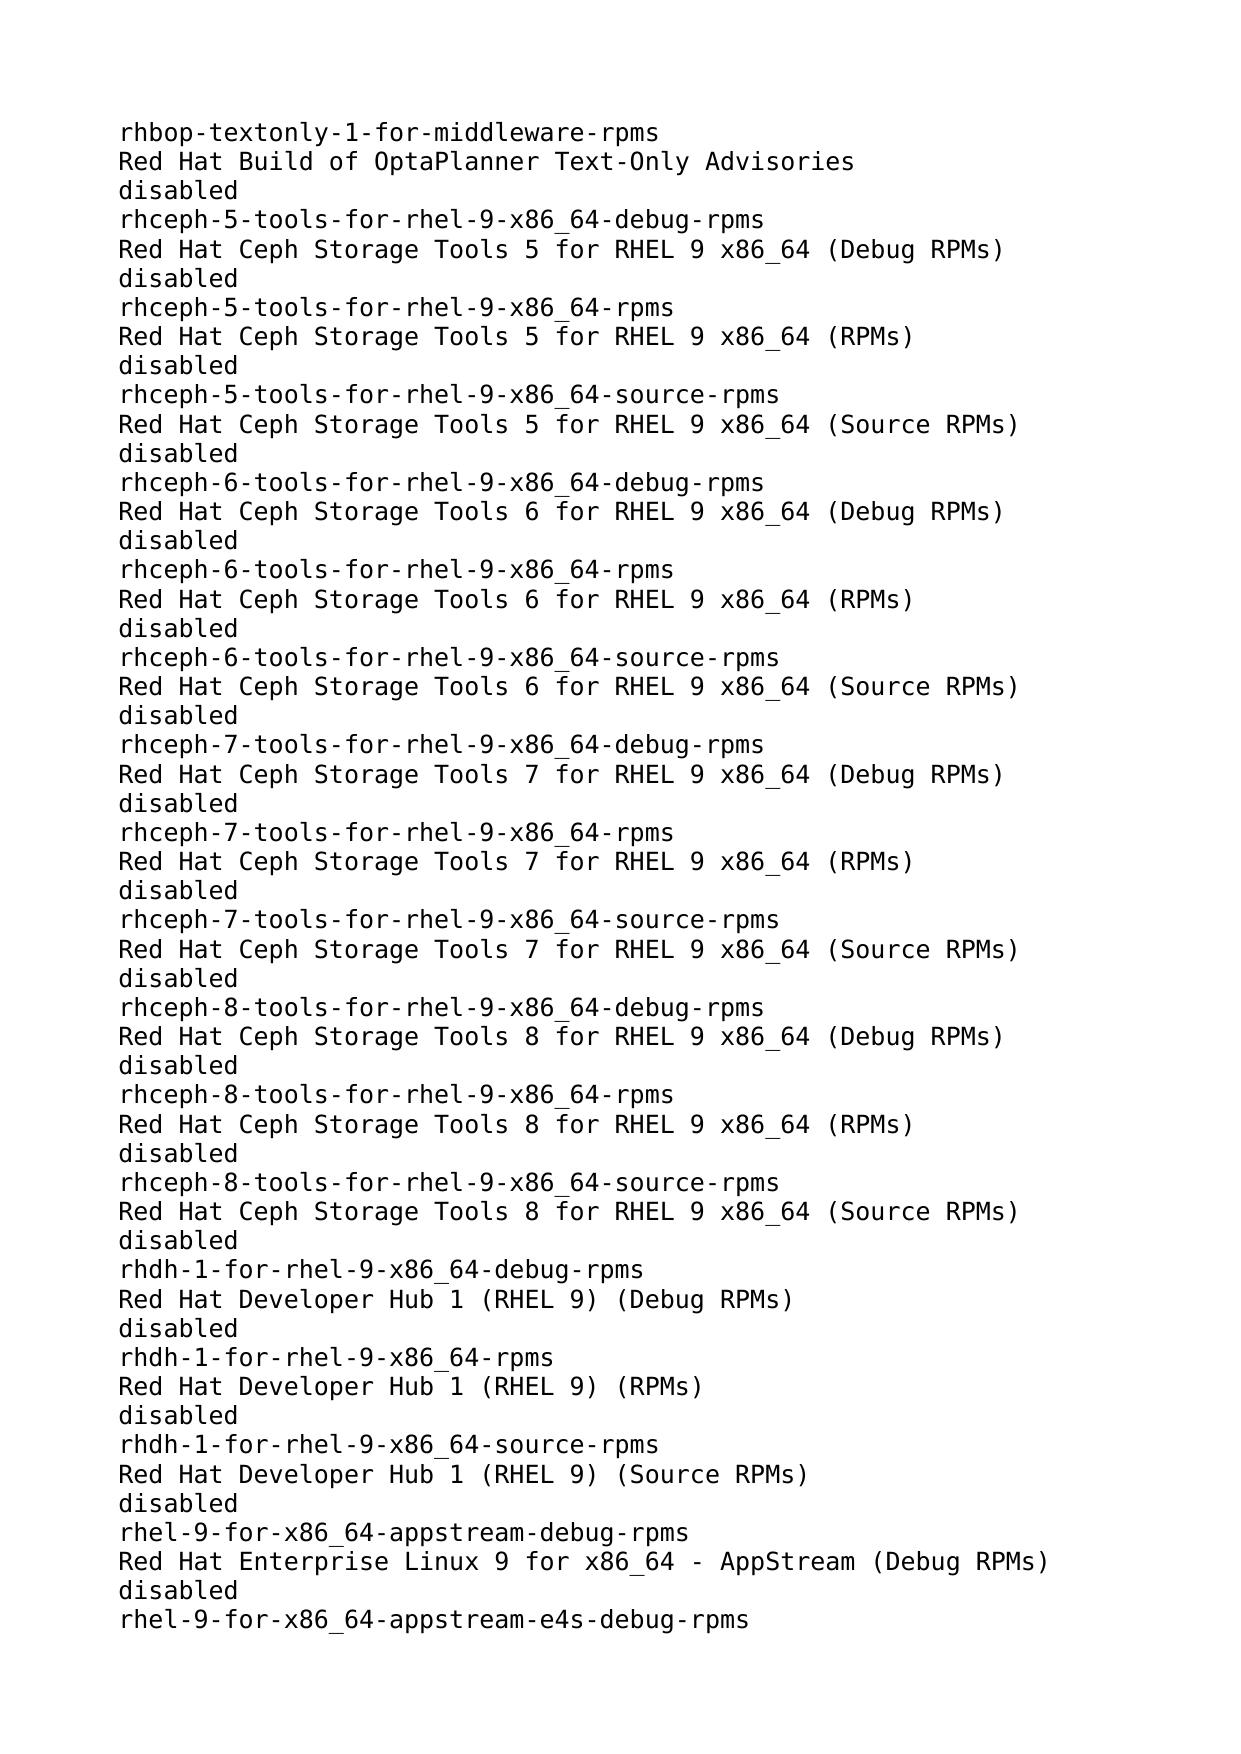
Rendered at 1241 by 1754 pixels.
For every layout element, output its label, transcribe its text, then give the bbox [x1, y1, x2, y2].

text rhbop-textonly-1-for-middleware-rpms Red Hat Build of OptaPlanner Text-Only Advisories disabled rhceph-5-tools-for-rhel-9-x86_64-debug-rpms Red Hat Ceph Storage Tools 5 for RHEL 9 x86_64 (Debug RPMs) disabled rhceph-5-tools-for-rhel-9-x86_64-rpms Red Hat Ceph Storage Tools 5 for RHEL 9 x86_64 (RPMs) disabled rhceph-5-tools-for-rhel-9-x86_64-source-rpms Red Hat Ceph Storage Tools 5 for RHEL 9 x86_64 (Source RPMs) disabled rhceph-6-tools-for-rhel-9-x86_64-debug-rpms Red Hat Ceph Storage Tools 6 for RHEL 9 x86_64 (Debug RPMs) disabled rhceph-6-tools-for-rhel-9-x86_64-rpms Red Hat Ceph Storage Tools 6 for RHEL 9 x86_64 (RPMs) disabled rhceph-6-tools-for-rhel-9-x86_64-source-rpms Red Hat Ceph Storage Tools 6 for RHEL 9 x86_64 (Source RPMs) disabled rhceph-7-tools-for-rhel-9-x86_64-debug-rpms Red Hat Ceph Storage Tools 7 for RHEL 9 x86_64 (Debug RPMs) disabled rhceph-7-tools-for-rhel-9-x86_64-rpms Red Hat Ceph Storage Tools 7 for RHEL 9 x86_64 (RPMs) disabled rhceph-7-tools-for-rhel-9-x86_64-source-rpms Red Hat Ceph Storage Tools 7 for RHEL 9 x86_64 (Source RPMs) disabled rhceph-8-tools-for-rhel-9-x86_64-debug-rpms Red Hat Ceph Storage Tools 8 for RHEL 9 x86_64 (Debug RPMs) disabled rhceph-8-tools-for-rhel-9-x86_64-rpms Red Hat Ceph Storage Tools 8 for RHEL 9 x86_64 (RPMs) disabled rhceph-8-tools-for-rhel-9-x86_64-source-rpms Red Hat Ceph Storage Tools 8 for RHEL 9 x86_64 (Source RPMs) disabled rhdh-1-for-rhel-9-x86_64-debug-rpms Red Hat Developer Hub 1 (RHEL 9) (Debug RPMs) disabled rhdh-1-for-rhel-9-x86_64-rpms Red Hat Developer Hub 1 (RHEL 9) (RPMs) disabled rhdh-1-for-rhel-9-x86_64-source-rpms Red Hat Developer Hub 1 (RHEL 9) (Source RPMs) disabled rhel-9-for-x86_64-appstream-debug-rpms Red Hat Enterprise Linux 9 for x86_64 - AppStream (Debug RPMs) disabled rhel-9-for-x86_64-appstream-e4s-debug-rpms [118, 118, 1122, 1635]
